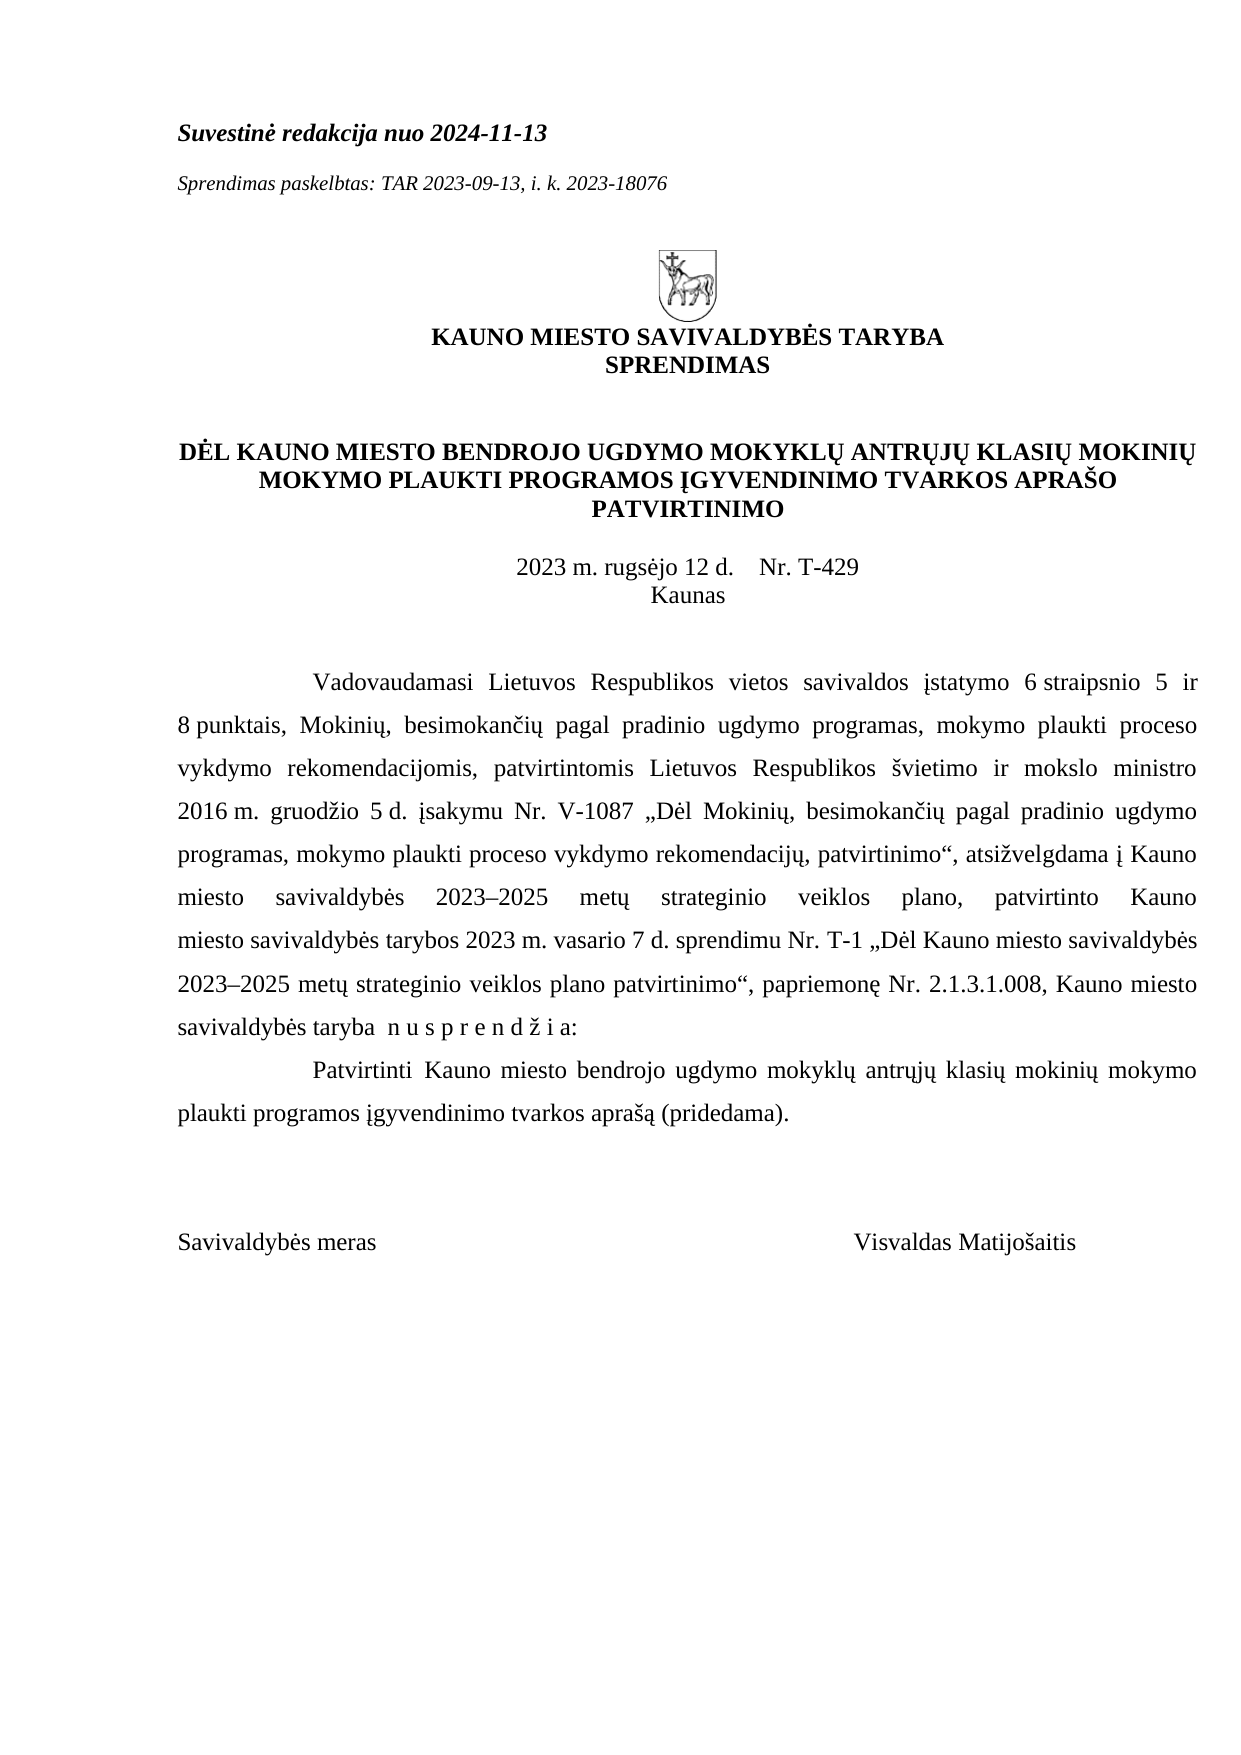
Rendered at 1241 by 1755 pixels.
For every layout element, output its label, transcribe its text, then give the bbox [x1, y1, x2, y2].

text Suvestinė redakcija nuo 2024-11-13 [177, 118, 1198, 147]
text DĖL KAUNO MIESTO BENDROJO UGDYMO MOKYKLŲ ANTRŲJŲ KLASIŲ MOKINIŲ MOKYMO PLAUKTI PROGRAMOS ĮGYVENDINIMO TVARKOS APRAŠO PATVIRTINIMO [178, 437, 1198, 523]
text Sprendimas paskelbtas: TAR 2023-09-13, i. k. 2023-18076 [177, 171, 1198, 195]
text Vadovaudamasi Lietuvos Respublikos vietos savivaldos įstatymo 6 straipsnio 5 ir 8 punktais, Mokinių, besimokančių pagal pradinio ugdymo programas, mokymo plaukti proceso vykdymo rekomendacijomis, patvirtintomis Lietuvos Respublikos švietimo ir mokslo ministro 2016 m. gruodžio 5 d. įsakymu Nr. V-1087 „Dėl Mokinių, besimokančių pagal pradinio ugdymo programas, mokymo plaukti proceso vykdymo rekomendacijų, patvirtinimo“, atsižvelgdama į Kauno miesto savivaldybės 2023–2025 metų strateginio veiklos plano, patvirtinto Kauno miesto savivaldybės tarybos 2023 m. vasario 7 d. sprendimu Nr. T-1 „Dėl Kauno miesto savivaldybės 2023–2025 metų strateginio veiklos plano patvirtinimo“, papriemonę Nr. 2.1.3.1.008, Kauno miesto savivaldybės taryba n u s p r e n d ž i a: [177, 667, 1198, 1041]
text Savivaldybės meras Visvaldas Matijošaitis [177, 1227, 1198, 1256]
text Patvirtinti Kauno miesto bendrojo ugdymo mokyklų antrųjų klasių mokinių mokymo plaukti programos įgyvendinimo tvarkos aprašą (pridedama). [177, 1055, 1198, 1127]
text KAUNO MIESTO SAVIVALDYBĖS TARYBA [177, 322, 1198, 351]
text Kaunas [178, 581, 1198, 609]
text SPRENDIMAS [177, 351, 1198, 379]
text 2023 m. rugsėjo 12 d. Nr. T-429 [177, 552, 1198, 581]
